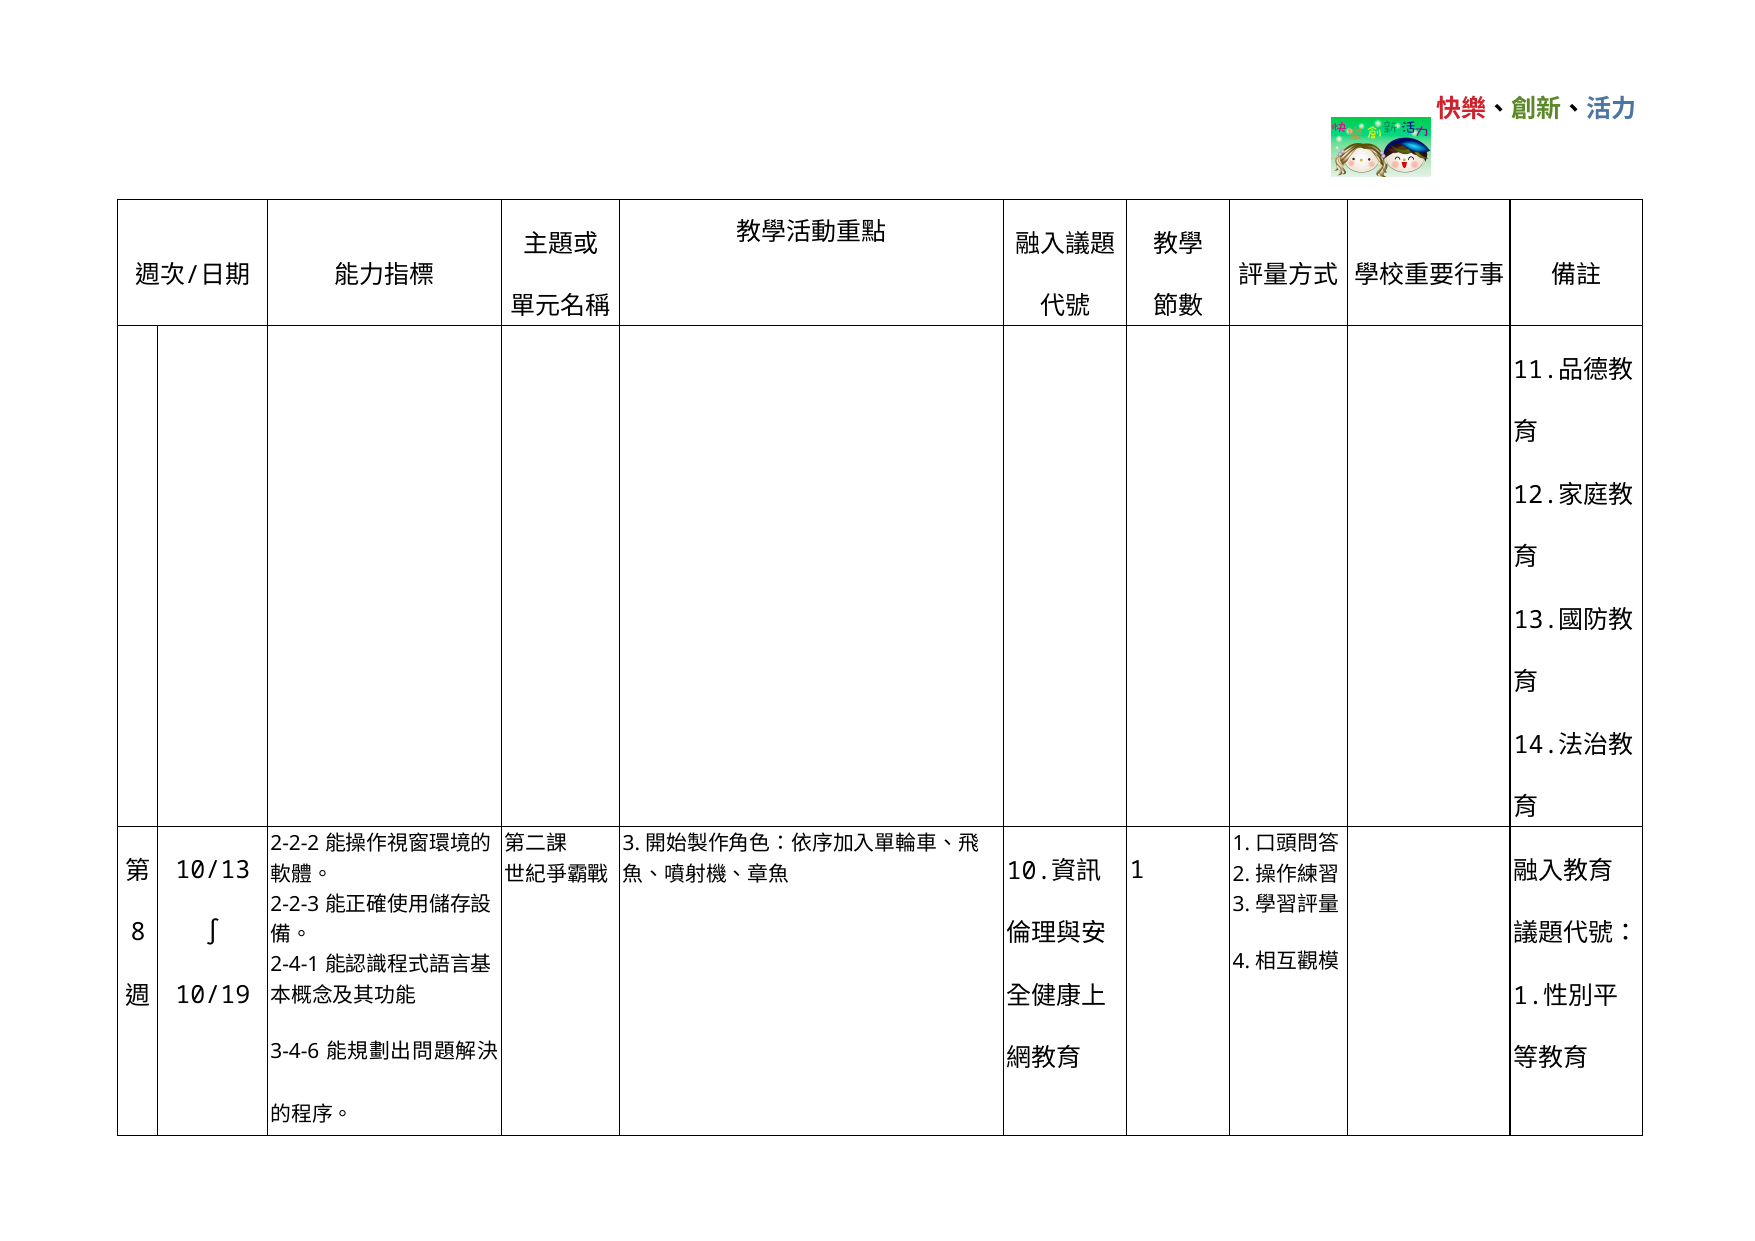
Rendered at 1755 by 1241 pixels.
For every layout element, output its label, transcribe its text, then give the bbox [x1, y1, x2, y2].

table_header 評量方式 [1230, 200, 1347, 324]
table_header 能力指標 [268, 200, 501, 324]
table_header 融入議題 代號 [1004, 200, 1126, 324]
table_cell 1. 口頭問答 2. 操作練習 3. 學習評量 4. 相互觀模 [1230, 827, 1347, 1135]
table_cell [502, 326, 619, 826]
table_cell 第二課 世紀爭霸戰 [502, 827, 619, 1135]
table_cell [1348, 827, 1509, 1135]
table_cell [1127, 326, 1229, 826]
table_header 學校重要行事 [1348, 200, 1509, 324]
table_cell [268, 326, 501, 826]
table_cell [1230, 326, 1347, 826]
table_cell 3. 開始製作角色：依序加入單輪車、飛魚、噴射機、章魚 [620, 827, 1003, 1135]
table_cell 11.品德教育 12.家庭教育 13.國防教育 14.法治教育 [1511, 326, 1642, 826]
table_cell 10/13 ∫ 10/19 [158, 827, 267, 1135]
table_header 主題或 單元名稱 [502, 200, 619, 324]
table_cell 融入教育 議題代號： 1.性別平等教育 2.環境教育 3.資訊教育 4.家政教育 5.人權教育 6.生涯發展教育 7.海洋教育 8.本土語言 9.圖資利用及閱讀教育 10.資訊倫理與安全健康上網教育 11.品德教育 12.家庭教育 13.國防教育 14.法治教育 [1511, 827, 1642, 1135]
table_cell [118, 326, 157, 826]
table_header 教學活動重點 [620, 200, 1003, 324]
table_header 備註 [1511, 200, 1642, 324]
table_cell [620, 326, 1003, 826]
table_cell 第 8 週 [118, 827, 157, 1135]
table_cell [1348, 326, 1509, 826]
table_cell [158, 326, 267, 826]
table_header 週次/日期 [118, 200, 267, 324]
table_cell 10.資訊倫理與安全健康上網教育 [1004, 827, 1126, 1135]
table_cell 2-2-2 能操作視窗環境的軟體。 2-2-3 能正確使用儲存設備。 2-4-1 能認識程式語言基本概念及其功能 3-4-6 能規劃出問題解決的程序。 [268, 827, 501, 1135]
table_header 教學 節數 [1127, 200, 1229, 324]
table_cell 1 [1127, 827, 1229, 1135]
table_cell [1004, 326, 1126, 826]
